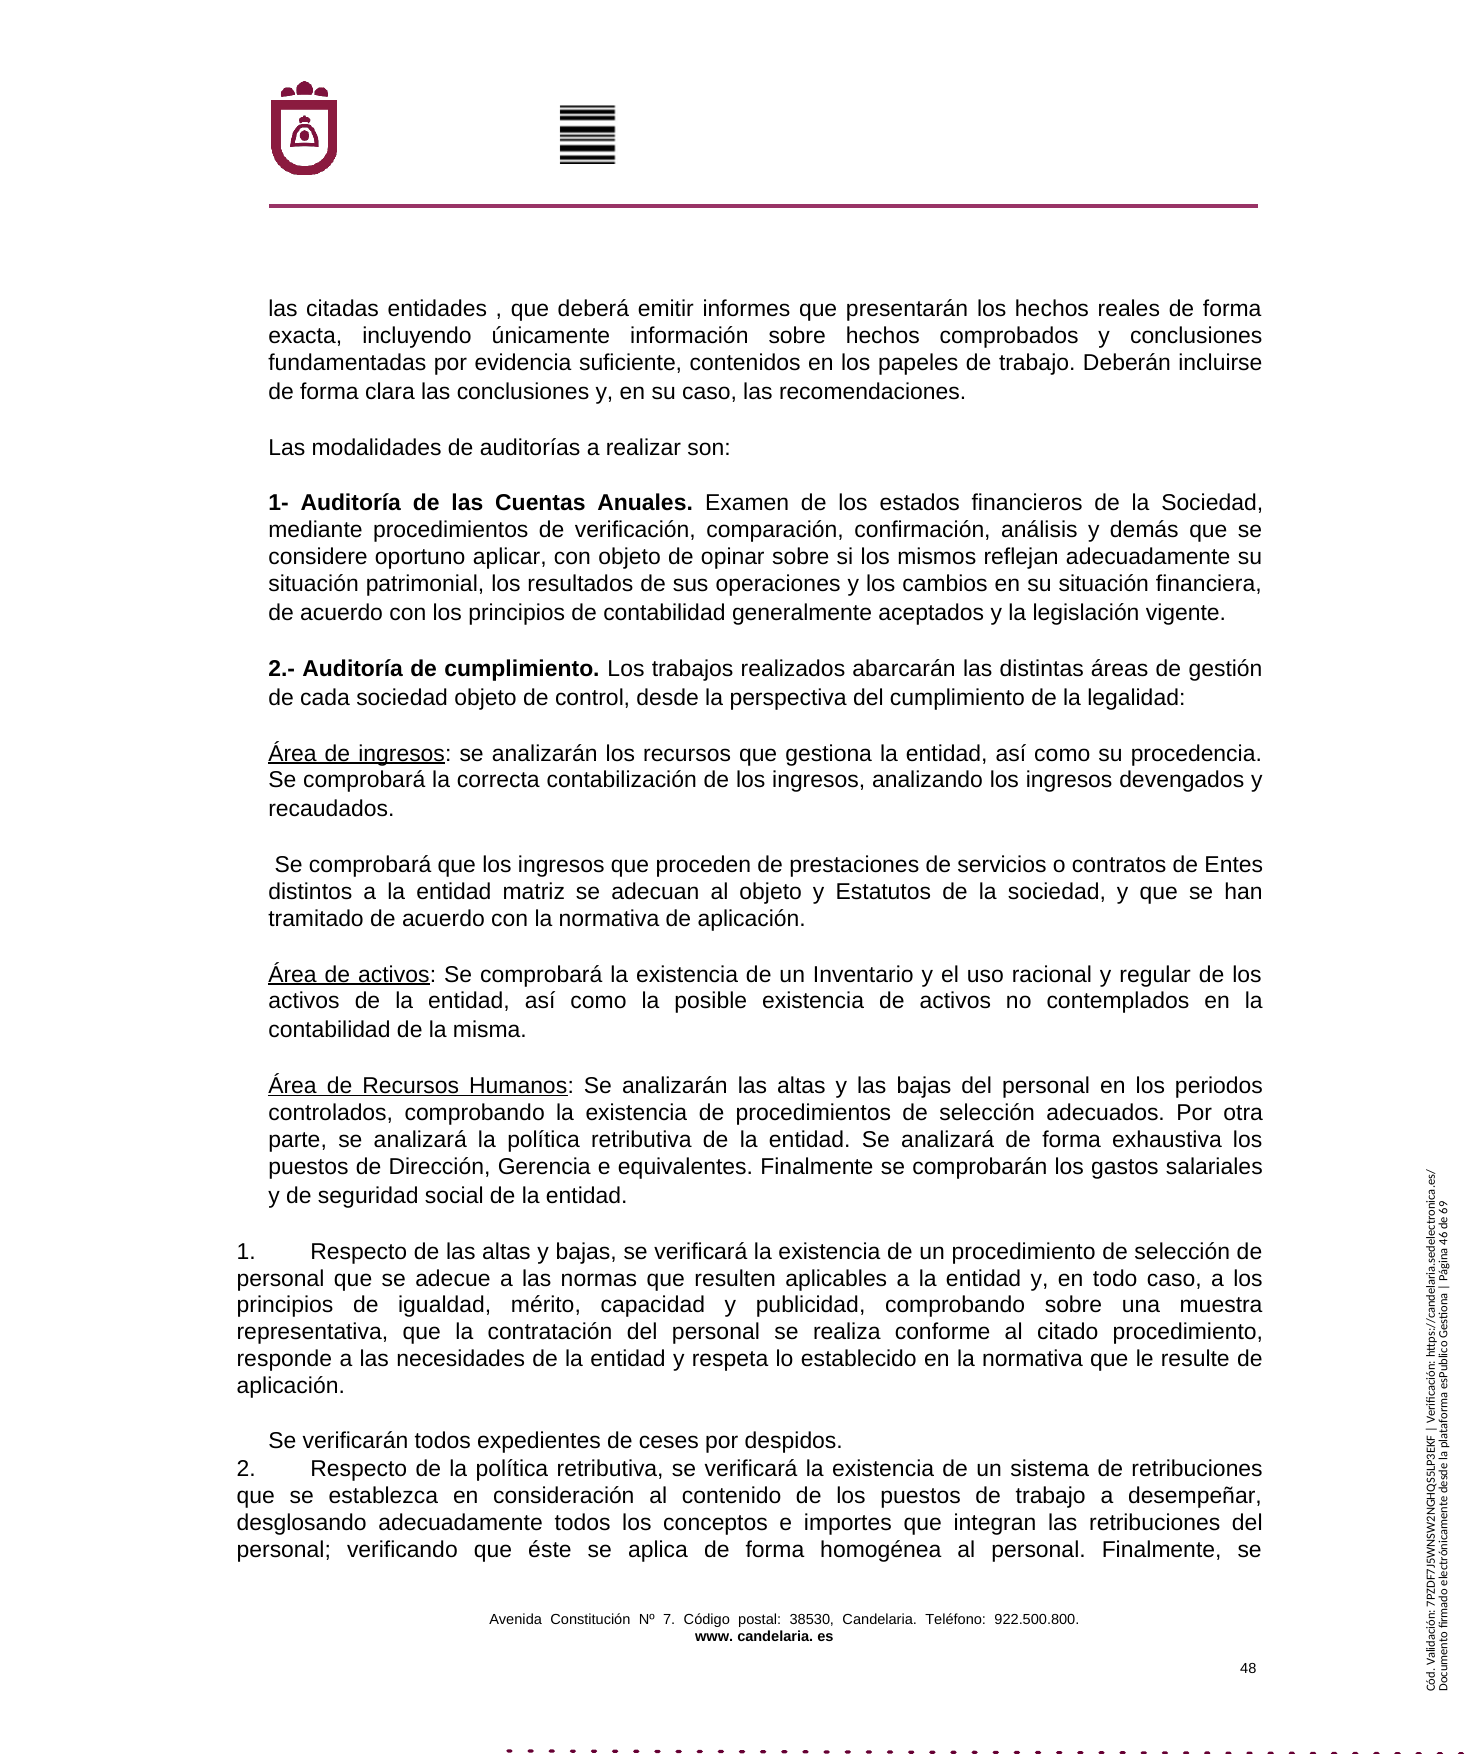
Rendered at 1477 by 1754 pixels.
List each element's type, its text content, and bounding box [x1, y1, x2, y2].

text las citadas entidades , que deberá emitir informes que presentarán los hechos reales de forma exacta, incluyendo únicamente información sobre hechos comprobados y conclusiones fundamentadas por evidencia suficiente, contenidos en los papeles de trabajo. Deberán incluirse de forma clara las conclusiones y, en su caso, las recomendaciones. [268, 295, 1263, 405]
text Área de Recursos Humanos: Se analizarán las altas y las bajas del personal en los periodos controlados, comprobando la existencia de procedimientos de selección adecuados. Por otra parte, se analizará la política retributiva de la entidad. Se analizará de forma exhaustiva los puestos de Dirección, Gerencia e equivalentes. Finalmente se comprobarán los gastos salariales y de seguridad social de la entidad. [268, 1072, 1263, 1208]
list Respecto de la política retributiva, se verificará la existencia de un sistema de retribuciones que se establezca en consideración al contenido de los puestos de trabajo a desempeñar, desglosando adecuadamente todos los conceptos e importes que integran las retribuciones del personal; verificando que éste se aplica de forma homogénea al personal. Finalmente, se [236, 1455, 1263, 1562]
text Las modalidades de auditorías a realizar son: [268, 434, 1263, 460]
text Área de ingresos: se analizarán los recursos que gestiona la entidad, así como su procedencia. Se comprobará la correcta contabilización de los ingresos, analizando los ingresos devengados y recaudados. [268, 739, 1263, 822]
text Área de activos: Se comprobará la existencia de un Inventario y el uso racional y regular de los activos de la entidad, así como la posible existencia de activos no contemplados en la contabilidad de la misma. [268, 961, 1263, 1043]
list Respecto de las altas y bajas, se verificará la existencia de un procedimiento de selección de personal que se adecue a las normas que resulten aplicables a la entidad y, en todo caso, a los principios de igualdad, mérito, capacidad y publicidad, comprobando sobre una muestra representativa, que la contratación del personal se realiza conforme al citado procedimiento, responde a las necesidades de la entidad y respeta lo establecido en la normativa que le resulte de aplicación. [236, 1238, 1263, 1398]
text Se comprobará que los ingresos que proceden de prestaciones de servicios o contratos de Entes distintos a la entidad matriz se adecuan al objeto y Estatutos de la sociedad, y que se han tramitado de acuerdo con la normativa de aplicación. [268, 851, 1263, 931]
text 2.- Auditoría de cumplimiento. Los trabajos realizados abarcarán las distintas áreas de gestión de cada sociedad objeto de control, desde la perspectiva del cumplimiento de la legalidad: [268, 655, 1263, 710]
text Se verificarán todos expedientes de ceses por despidos. [268, 1427, 1263, 1454]
text 1- Auditoría de las Cuentas Anuales. Examen de los estados financieros de la Sociedad, mediante procedimientos de verificación, comparación, confirmación, análisis y demás que se considere oportuno aplicar, con objeto de opinar sobre si los mismos reflejan adecuadamente su situación patrimonial, los resultados de sus operaciones y los cambios en su situación financiera, de acuerdo con los principios de contabilidad generalmente aceptados y la legislación vigente. [268, 489, 1263, 626]
